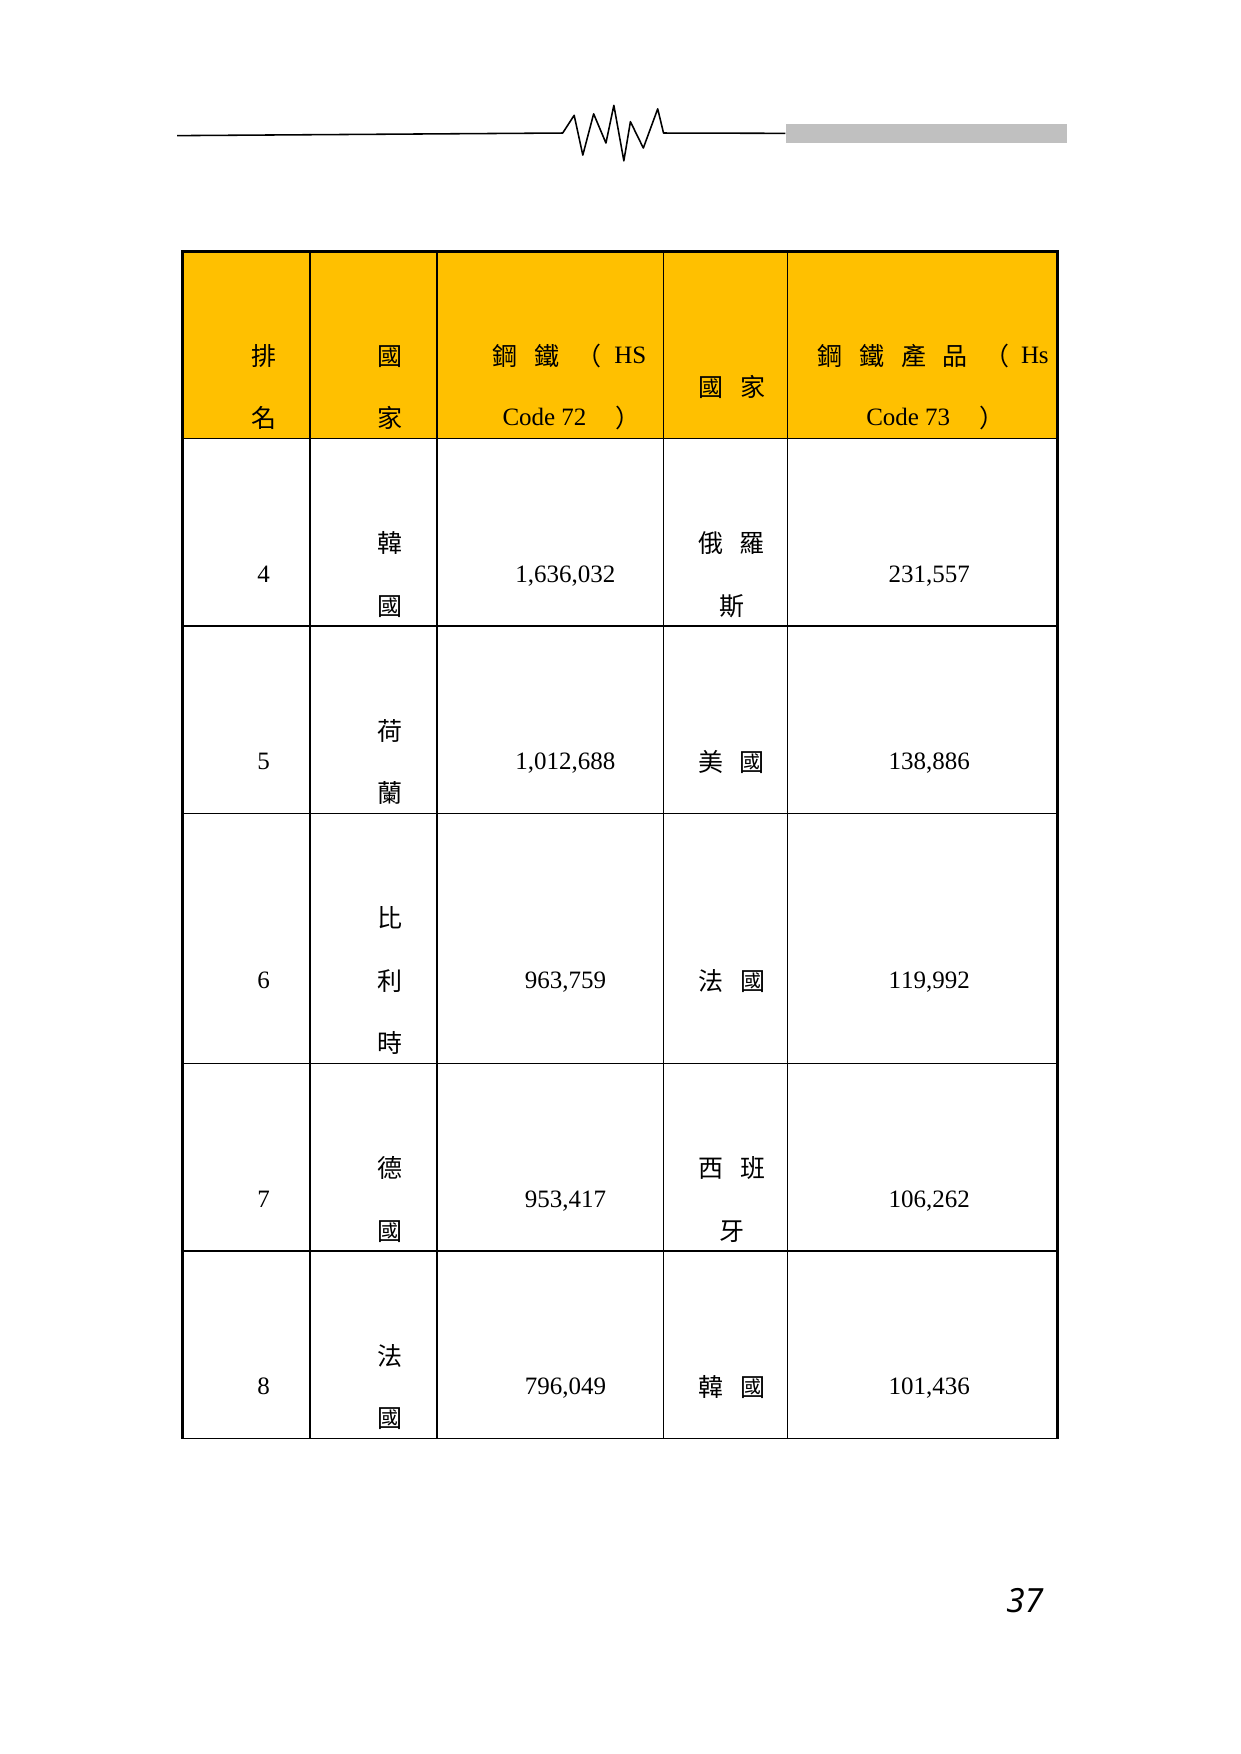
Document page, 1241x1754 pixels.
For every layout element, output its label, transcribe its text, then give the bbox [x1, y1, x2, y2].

table_cell 荷蘭 [311, 627, 436, 813]
table_cell 6 [184, 814, 309, 1063]
table_cell 5 [184, 627, 309, 813]
table_header 排名 [184, 253, 309, 438]
table_cell 韓國 [664, 1252, 787, 1438]
table_cell 231,557 [788, 439, 1056, 625]
table_cell 法國 [311, 1252, 436, 1438]
table_header 國家 [664, 253, 787, 438]
table_cell 963,759 [438, 814, 663, 1063]
table_cell 8 [184, 1252, 309, 1438]
table_cell 101,436 [788, 1252, 1056, 1438]
table_header 鋼鐵（HS Code 72） [438, 253, 663, 438]
table_cell 比利時 [311, 814, 436, 1063]
table_cell 7 [184, 1064, 309, 1250]
table_cell 1,012,688 [438, 627, 663, 813]
table_header 鋼鐵產品（Hs Code 73） [788, 253, 1056, 438]
table_header 國家 [311, 253, 436, 438]
table_cell 西班牙 [664, 1064, 787, 1250]
table_cell 美國 [664, 627, 787, 813]
table_cell 106,262 [788, 1064, 1056, 1250]
table_cell 796,049 [438, 1252, 663, 1438]
table_cell 俄羅斯 [664, 439, 787, 625]
table_cell 138,886 [788, 627, 1056, 813]
table_cell 119,992 [788, 814, 1056, 1063]
table_cell 4 [184, 439, 309, 625]
table_cell 韓國 [311, 439, 436, 625]
table_cell 1,636,032 [438, 439, 663, 625]
table_cell 德國 [311, 1064, 436, 1250]
table_cell 953,417 [438, 1064, 663, 1250]
table_cell 法國 [664, 814, 787, 1063]
